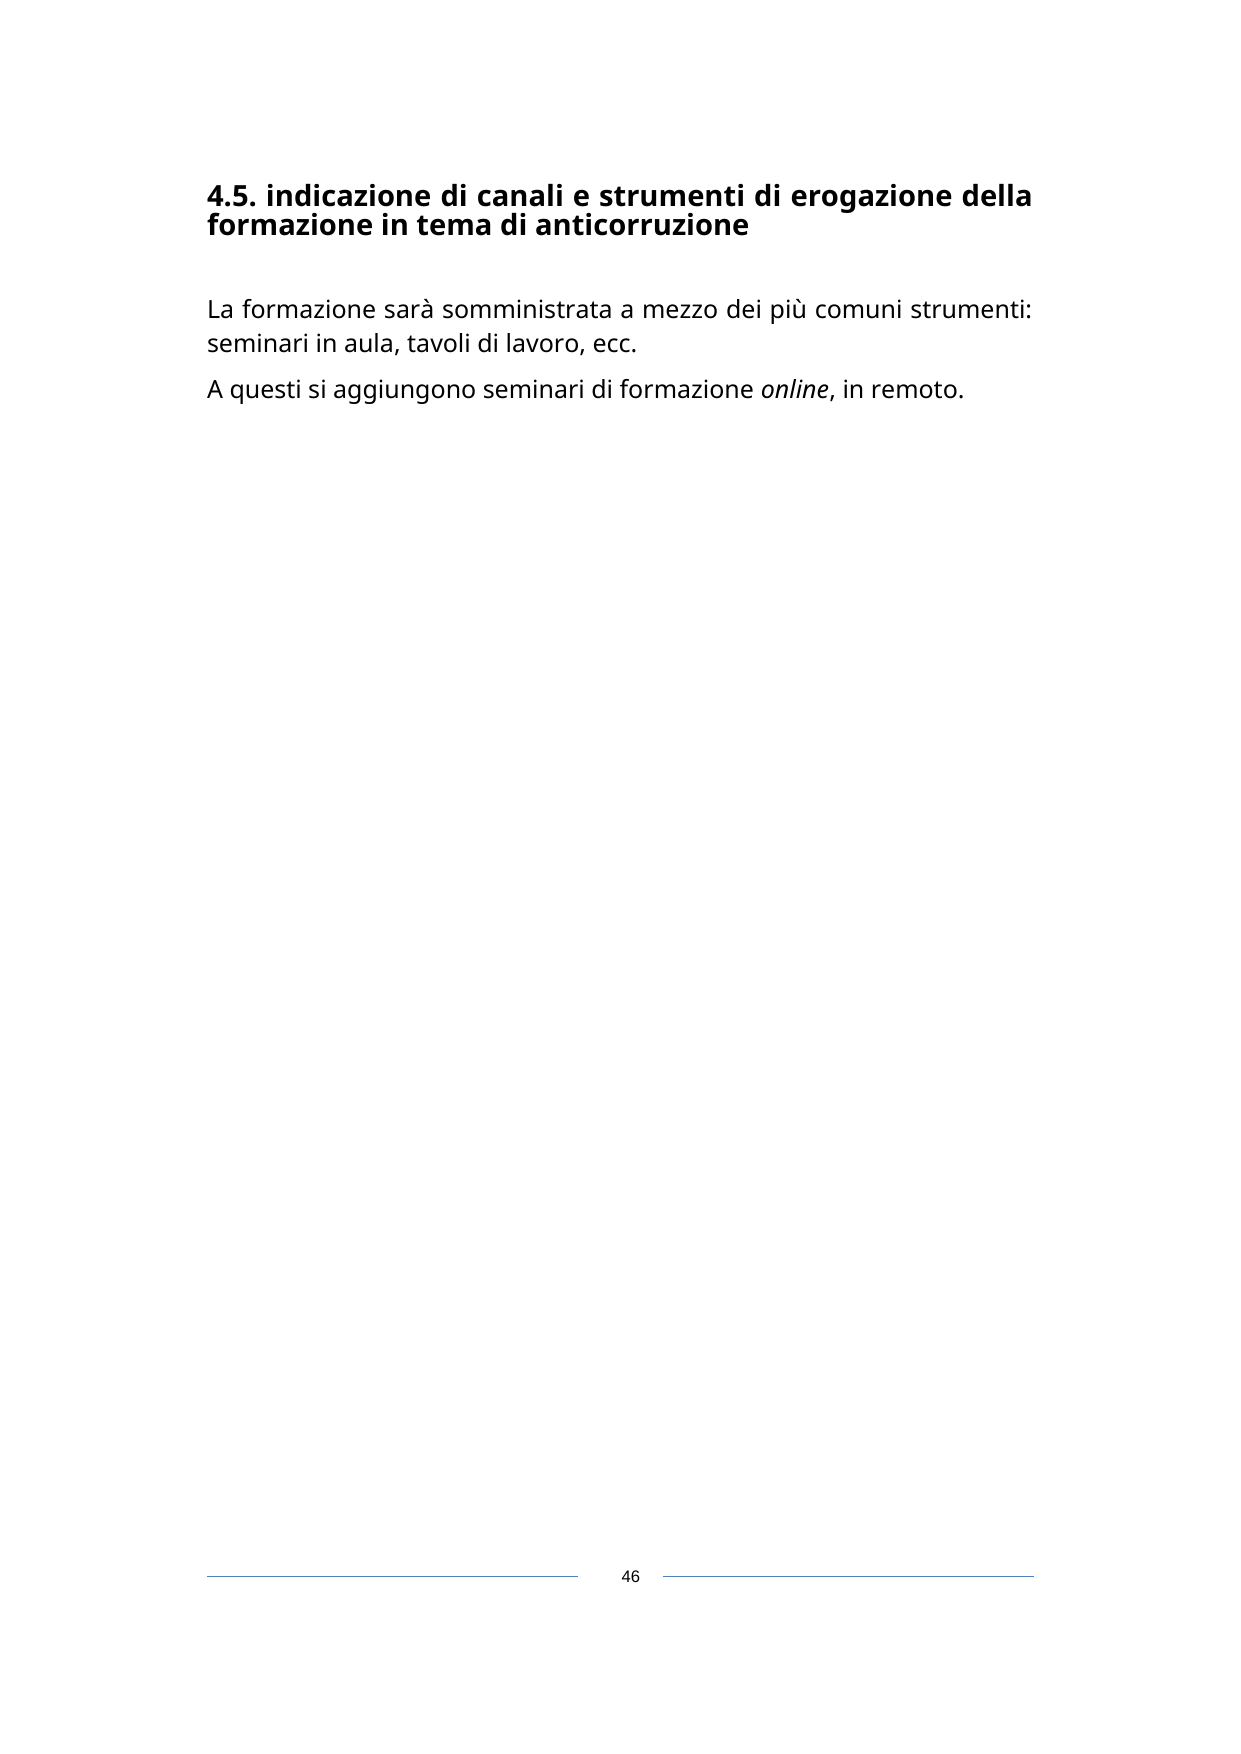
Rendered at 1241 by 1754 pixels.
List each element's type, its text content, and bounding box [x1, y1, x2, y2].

text 4.5. indicazione di canali e strumenti di erogazione della formazione in tema di anticorruzione [207, 183, 1033, 241]
text La formazione sarà somministrata a mezzo dei più comuni strumenti: seminari in aula, tavoli di lavoro, ecc. [207, 291, 1033, 359]
text A questi si aggiungono seminari di formazione online, in remoto. [207, 372, 1033, 406]
